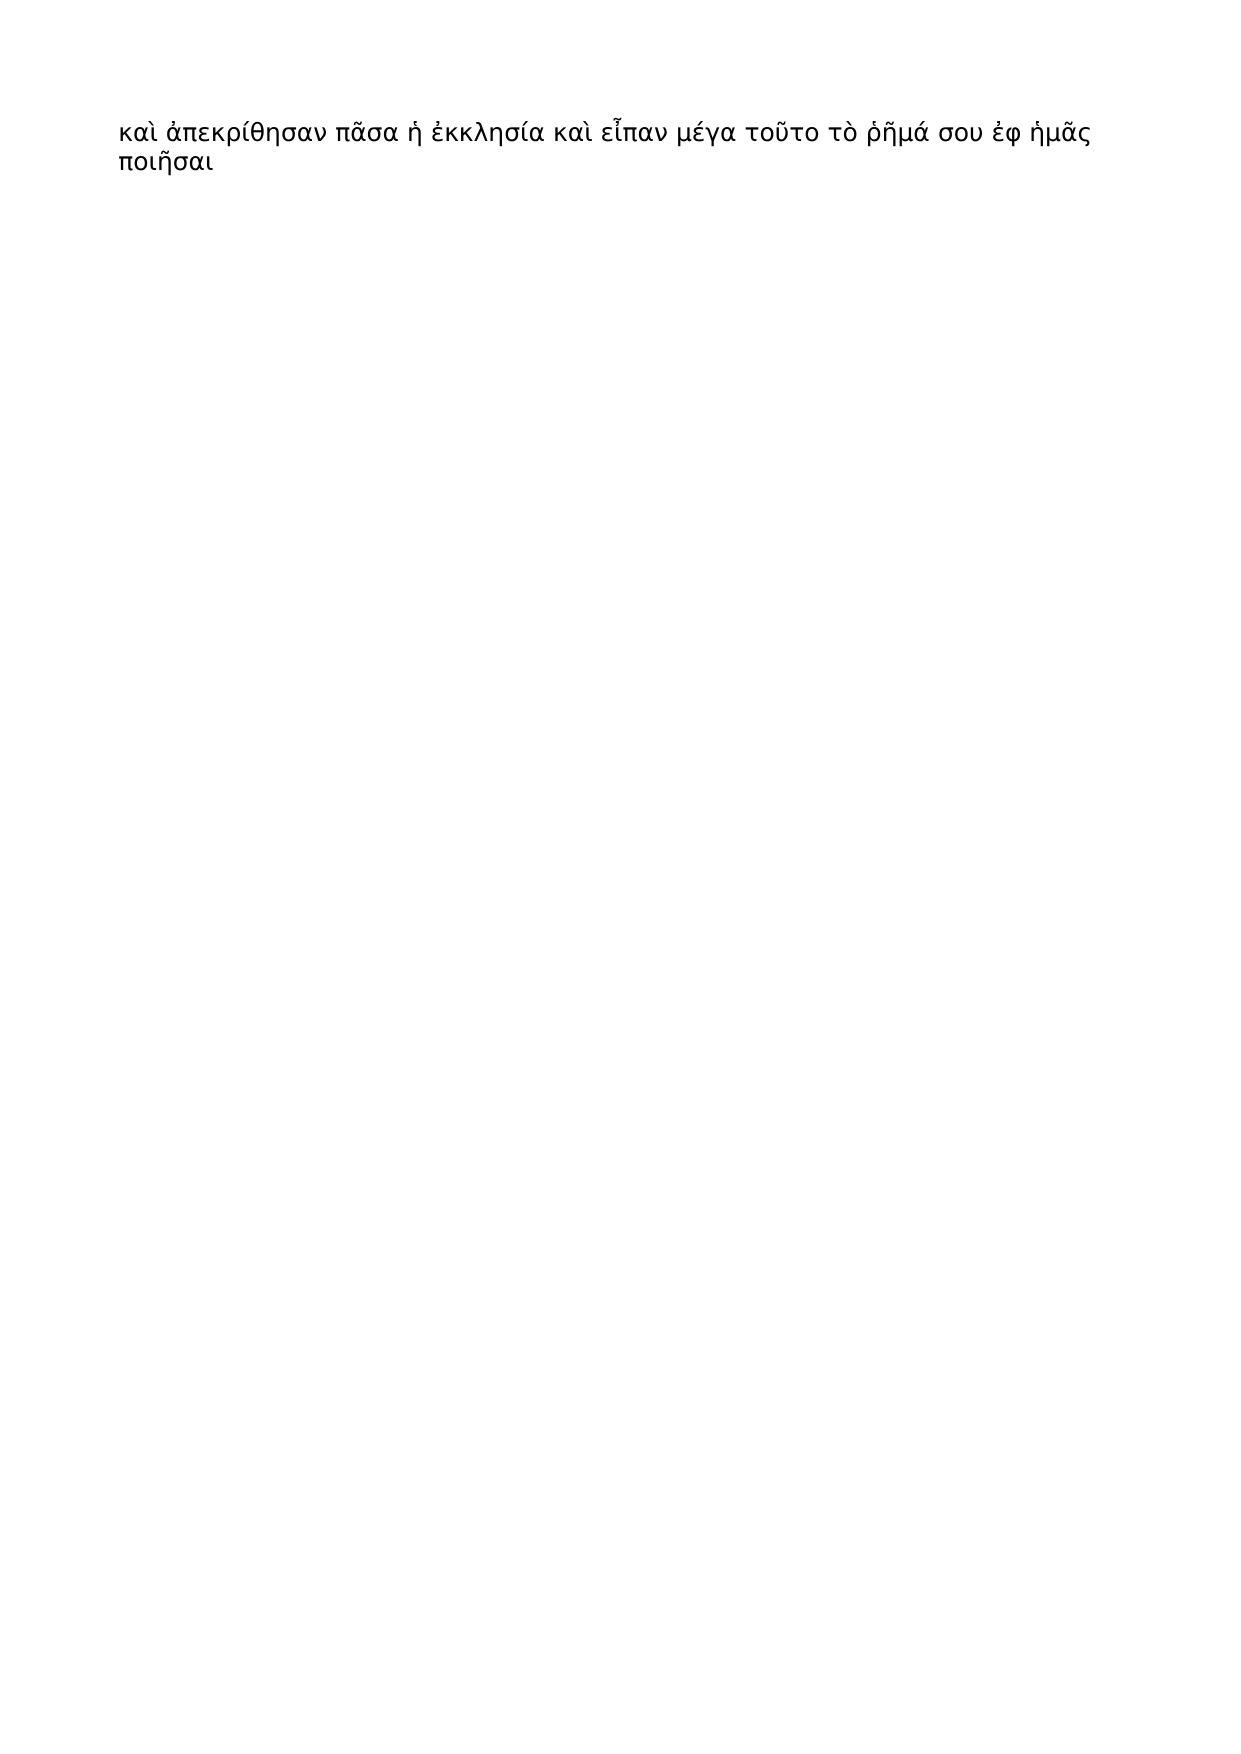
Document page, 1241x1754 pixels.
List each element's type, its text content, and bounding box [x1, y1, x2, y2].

text καὶ ἀπεκρίθησαν πᾶσα ἡ ἐκκλησία καὶ εἶπαν μέγα τοῦτο τὸ ῥῆμά σου ἐφ ἡμᾶς ποιῆσαι [118, 118, 1122, 176]
